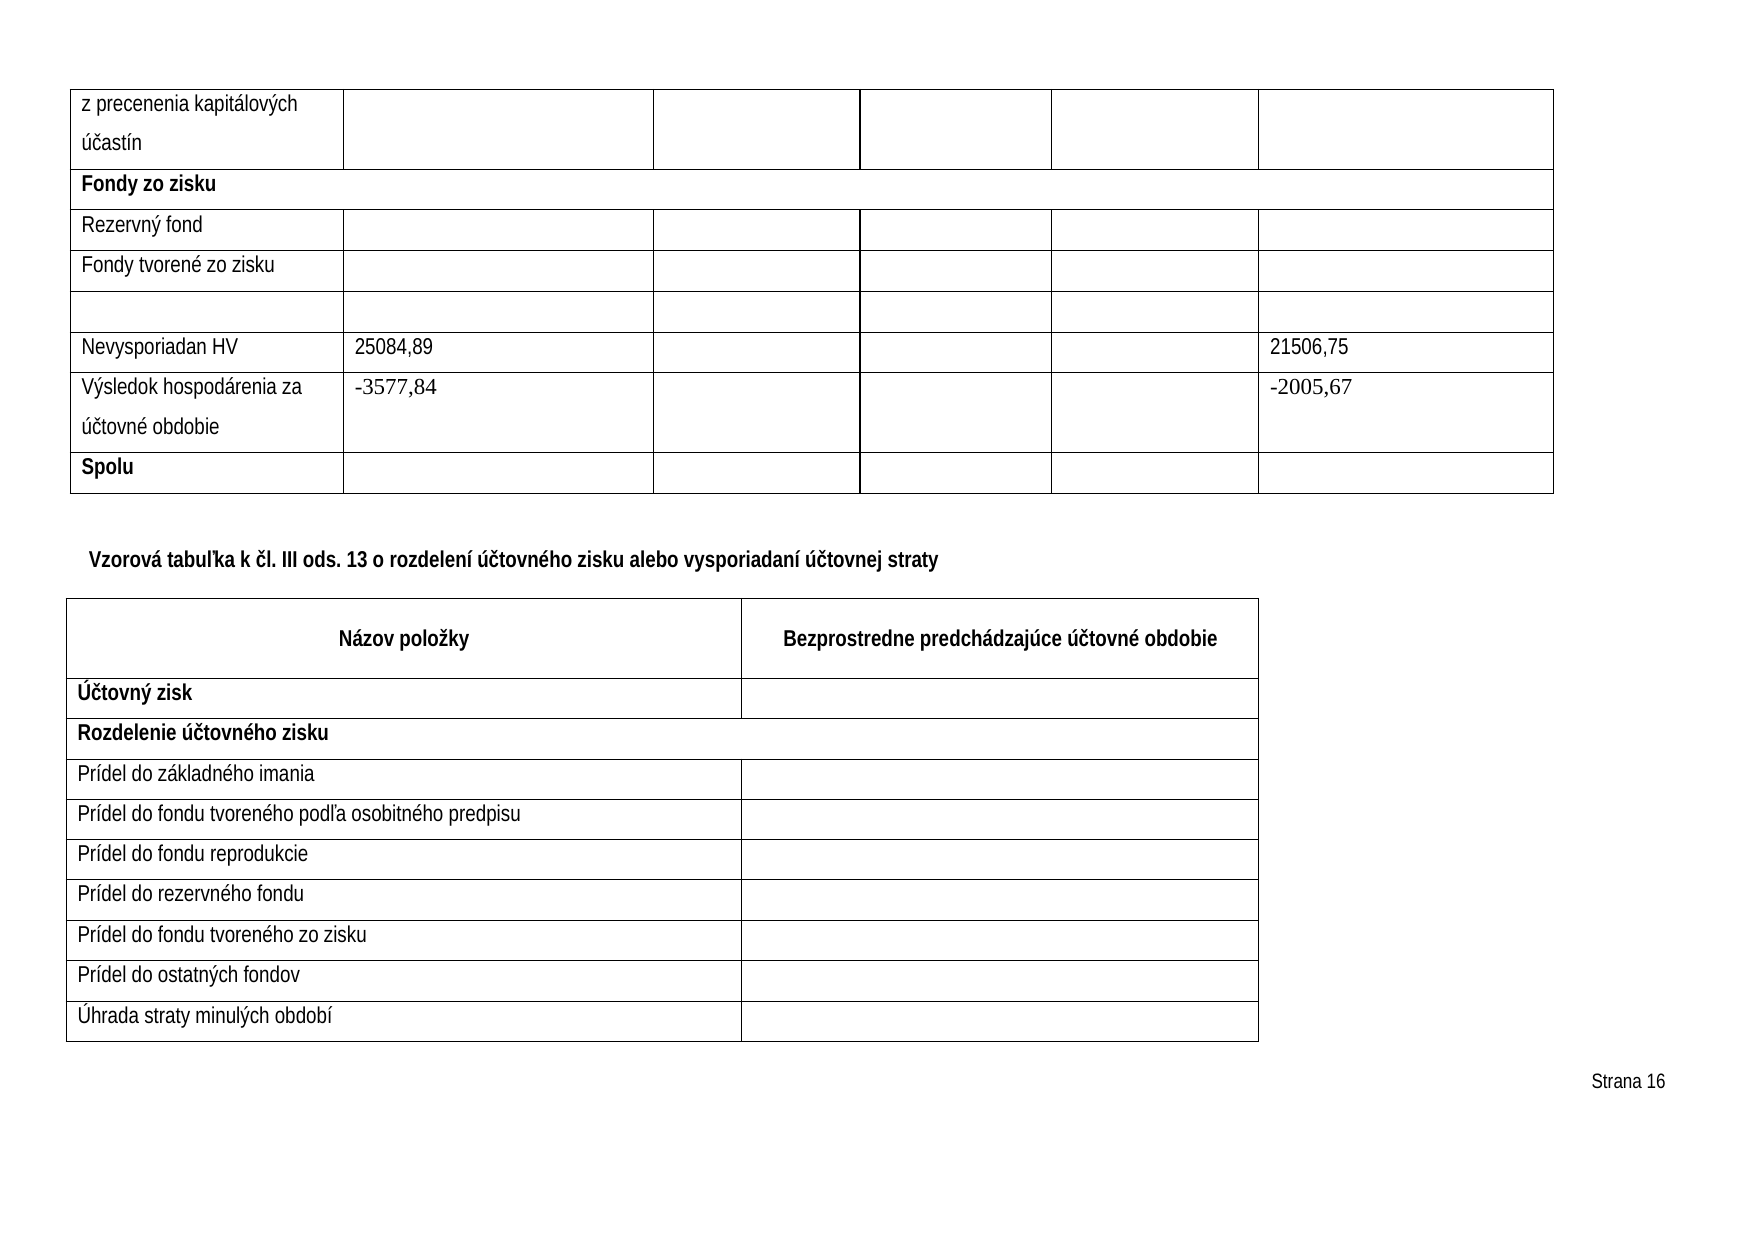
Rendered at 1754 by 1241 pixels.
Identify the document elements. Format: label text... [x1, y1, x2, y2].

table_cell [654, 453, 859, 493]
table_cell [654, 251, 859, 291]
table_cell [742, 880, 1258, 919]
table_cell [1259, 90, 1553, 169]
table_cell Výsledok hospodárenia za účtovné obdobie [71, 373, 343, 452]
table_cell Rezervný fond [71, 210, 343, 250]
table_cell -2005,67 [1259, 373, 1553, 452]
table_cell Prídel do fondu tvoreného zo zisku [67, 921, 741, 960]
table_cell [742, 1002, 1258, 1041]
table_header Názov položky [67, 599, 741, 677]
table_cell [1259, 210, 1553, 250]
table_cell Účtovný zisk [67, 679, 741, 718]
table_cell [654, 292, 859, 332]
table_cell [344, 453, 653, 493]
table_header Bezprostredne predchádzajúce účtovné obdobie [742, 599, 1258, 677]
table_cell [742, 679, 1258, 718]
table_cell [742, 840, 1258, 879]
table_cell [742, 921, 1258, 960]
table_cell [742, 961, 1258, 1001]
table_cell Prídel do základného imania [67, 760, 741, 799]
table_cell Prídel do ostatných fondov [67, 961, 741, 1001]
table_cell Spolu [71, 453, 343, 493]
table_cell z precenenia kapitálových účastín [71, 90, 343, 169]
table_cell [1259, 453, 1553, 493]
table_cell [861, 333, 1051, 372]
table_cell Rozdelenie účtovného zisku [67, 719, 1258, 758]
table_cell [654, 210, 859, 250]
table_cell [654, 333, 859, 372]
table_cell [861, 373, 1051, 452]
table_cell [742, 760, 1258, 799]
table_cell Prídel do rezervného fondu [67, 880, 741, 919]
text Vzorová tabuľka k čl. III ods. 13 o rozdelení účtovného zisku alebo vysporiadaní účtovnej straty [89, 546, 1665, 572]
table_cell Úhrada straty minulých období [67, 1002, 741, 1041]
table_cell [861, 210, 1051, 250]
table_cell [1259, 292, 1553, 332]
table_cell 25084,89 [344, 333, 653, 372]
table_cell [1052, 373, 1258, 452]
table_cell [344, 210, 653, 250]
table_cell [1052, 453, 1258, 493]
table_cell [861, 453, 1051, 493]
table_cell [1052, 333, 1258, 372]
table_cell [1052, 210, 1258, 250]
table_cell [742, 800, 1258, 838]
table_cell [1052, 90, 1258, 169]
table_cell [654, 373, 859, 452]
table_cell Fondy tvorené zo zisku [71, 251, 343, 291]
table_cell Nevysporiadan HV [71, 333, 343, 372]
table_cell Prídel do fondu tvoreného podľa osobitného predpisu [67, 800, 741, 838]
table_cell [1052, 292, 1258, 332]
table_cell Fondy zo zisku [71, 170, 1553, 209]
table_cell [344, 251, 653, 291]
table_cell [71, 292, 343, 332]
table_cell [1052, 251, 1258, 291]
table_cell [344, 90, 653, 169]
table_cell [861, 90, 1051, 169]
table_cell [861, 251, 1051, 291]
table_cell [861, 292, 1051, 332]
table_cell -3577,84 [344, 373, 653, 452]
table_cell Prídel do fondu reprodukcie [67, 840, 741, 879]
table_cell [654, 90, 859, 169]
table_cell [1259, 251, 1553, 291]
table_cell [344, 292, 653, 332]
table_cell 21506,75 [1259, 333, 1553, 372]
